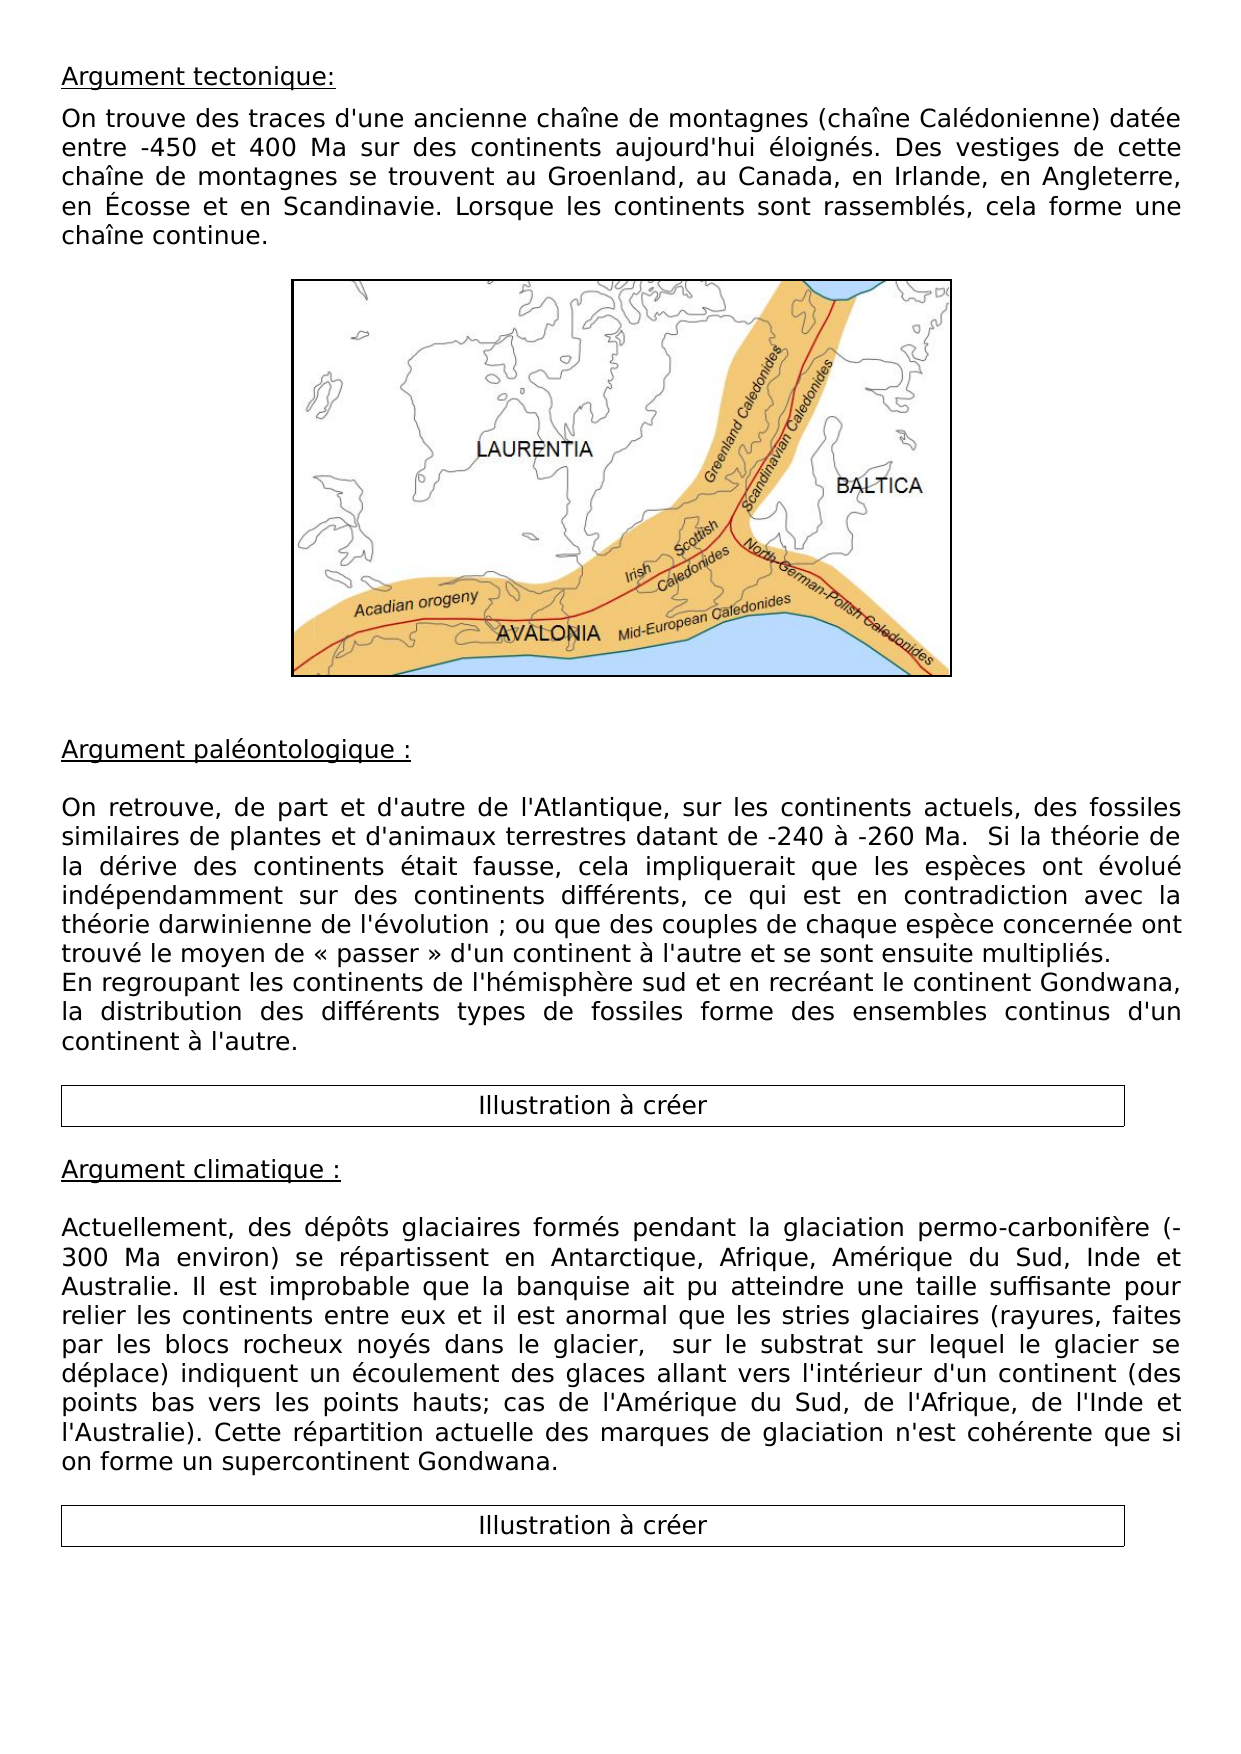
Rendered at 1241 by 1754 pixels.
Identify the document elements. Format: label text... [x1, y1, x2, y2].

text Argument tectonique: [61, 62, 1183, 92]
text Argument climatique : [61, 1155, 1183, 1184]
picture [294, 281, 950, 675]
table_header Illustration à créer [62, 1506, 1124, 1546]
text Argument paléontologique : [61, 735, 1183, 764]
text En regroupant les continents de l'hémisphère sud et en recréant le continent Gondwana, la distribution des différents types de fossiles forme des ensembles continus d'un continent à l'autre. [61, 968, 1183, 1056]
text On retrouve, de part et d'autre de l'Atlantique, sur les continents actuels, des fossiles similaires de plantes et d'animaux terrestres datant de -240 à -260 Ma. Si la théorie de la dérive des continents était fausse, cela impliquerait que les espèces ont évolué indépendamment sur des continents différents, ce qui est en contradiction avec la théorie darwinienne de l'évolution ; ou que des couples de chaque espèce concernée ont trouvé le moyen de « passer » d'un continent à l'autre et se sont ensuite multipliés. [61, 793, 1183, 968]
text Actuellement, des dépôts glaciaires formés pendant la glaciation permo-carbonifère (- 300 Ma environ) se répartissent en Antarctique, Afrique, Amérique du Sud, Inde et Australie. Il est improbable que la banquise ait pu atteindre une taille suffisante pour relier les continents entre eux et il est anormal que les stries glaciaires (rayures, faites par les blocs rocheux noyés dans le glacier, sur le substrat sur lequel le glacier se déplace) indiquent un écoulement des glaces allant vers l'intérieur d'un continent (des points bas vers les points hauts; cas de l'Amérique du Sud, de l'Afrique, de l'Inde et l'Australie). Cette répartition actuelle des marques de glaciation n'est cohérente que si on forme un supercontinent Gondwana. [61, 1214, 1183, 1476]
text On trouve des traces d'une ancienne chaîne de montagnes (chaîne Calédonienne) datée entre -450 et 400 Ma sur des continents aujourd'hui éloignés. Des vestiges de cette chaîne de montagnes se trouvent au Groenland, au Canada, en Irlande, en Angleterre, en Écosse et en Scandinavie. Lorsque les continents sont rassemblés, cela forme une chaîne continue. [61, 104, 1183, 250]
table_header Illustration à créer [62, 1086, 1124, 1126]
